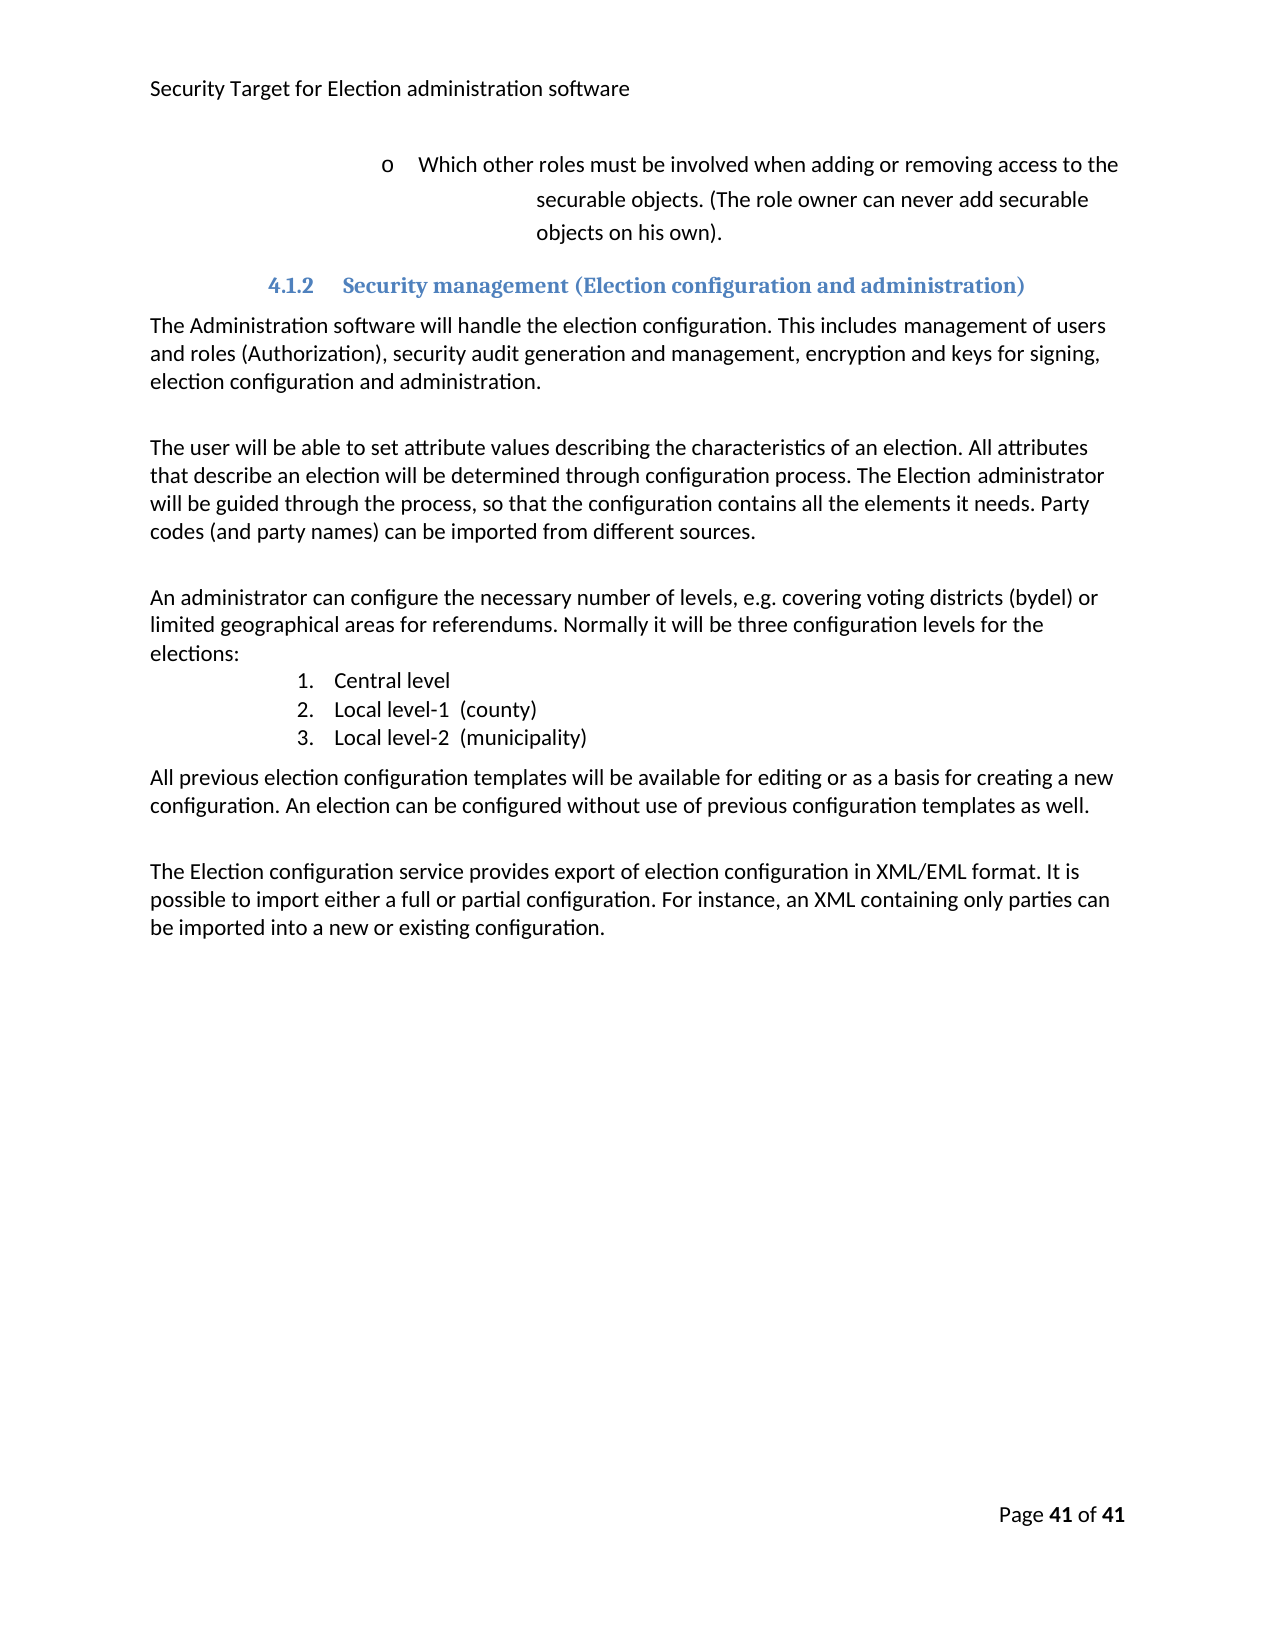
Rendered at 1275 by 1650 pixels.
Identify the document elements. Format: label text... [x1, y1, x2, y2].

list Local level-1 (county) [297, 695, 1125, 723]
text The Election configuration service provides export of election configuration in XML/EML format. It is possible to import either a full or partial configuration. For instance, an XML containing only parties can be imported into a new or existing configuration. [150, 857, 1125, 941]
list Central level [297, 667, 1125, 695]
subtitle Security management (Election configuration and administration) [268, 273, 1125, 299]
list Local level-2 (municipality) [297, 723, 1125, 751]
text All previous election configuration templates will be available for editing or as a basis for creating a new configuration. An election can be configured without use of previous configuration templates as well. [150, 763, 1125, 819]
text The Administration software will handle the election configuration. This includes management of users and roles (Authorization), security audit generation and management, encryption and keys for signing, election configuration and administration. [150, 311, 1125, 396]
text The user will be able to set attribute values describing the characteristics of an election. All attributes that describe an election will be determined through configuration process. The Election administrator will be guided through the process, so that the configuration contains all the elements it needs. Party codes (and party names) can be imported from different sources. [150, 433, 1125, 545]
list Which other roles must be involved when adding or removing access to the securable objects. (The role owner can never add securable objects on his own). [381, 150, 1125, 246]
text An administrator can configure the necessary number of levels, e.g. covering voting districts (bydel) or limited geographical areas for referendums. Normally it will be three configuration levels for the elections: [150, 583, 1125, 667]
